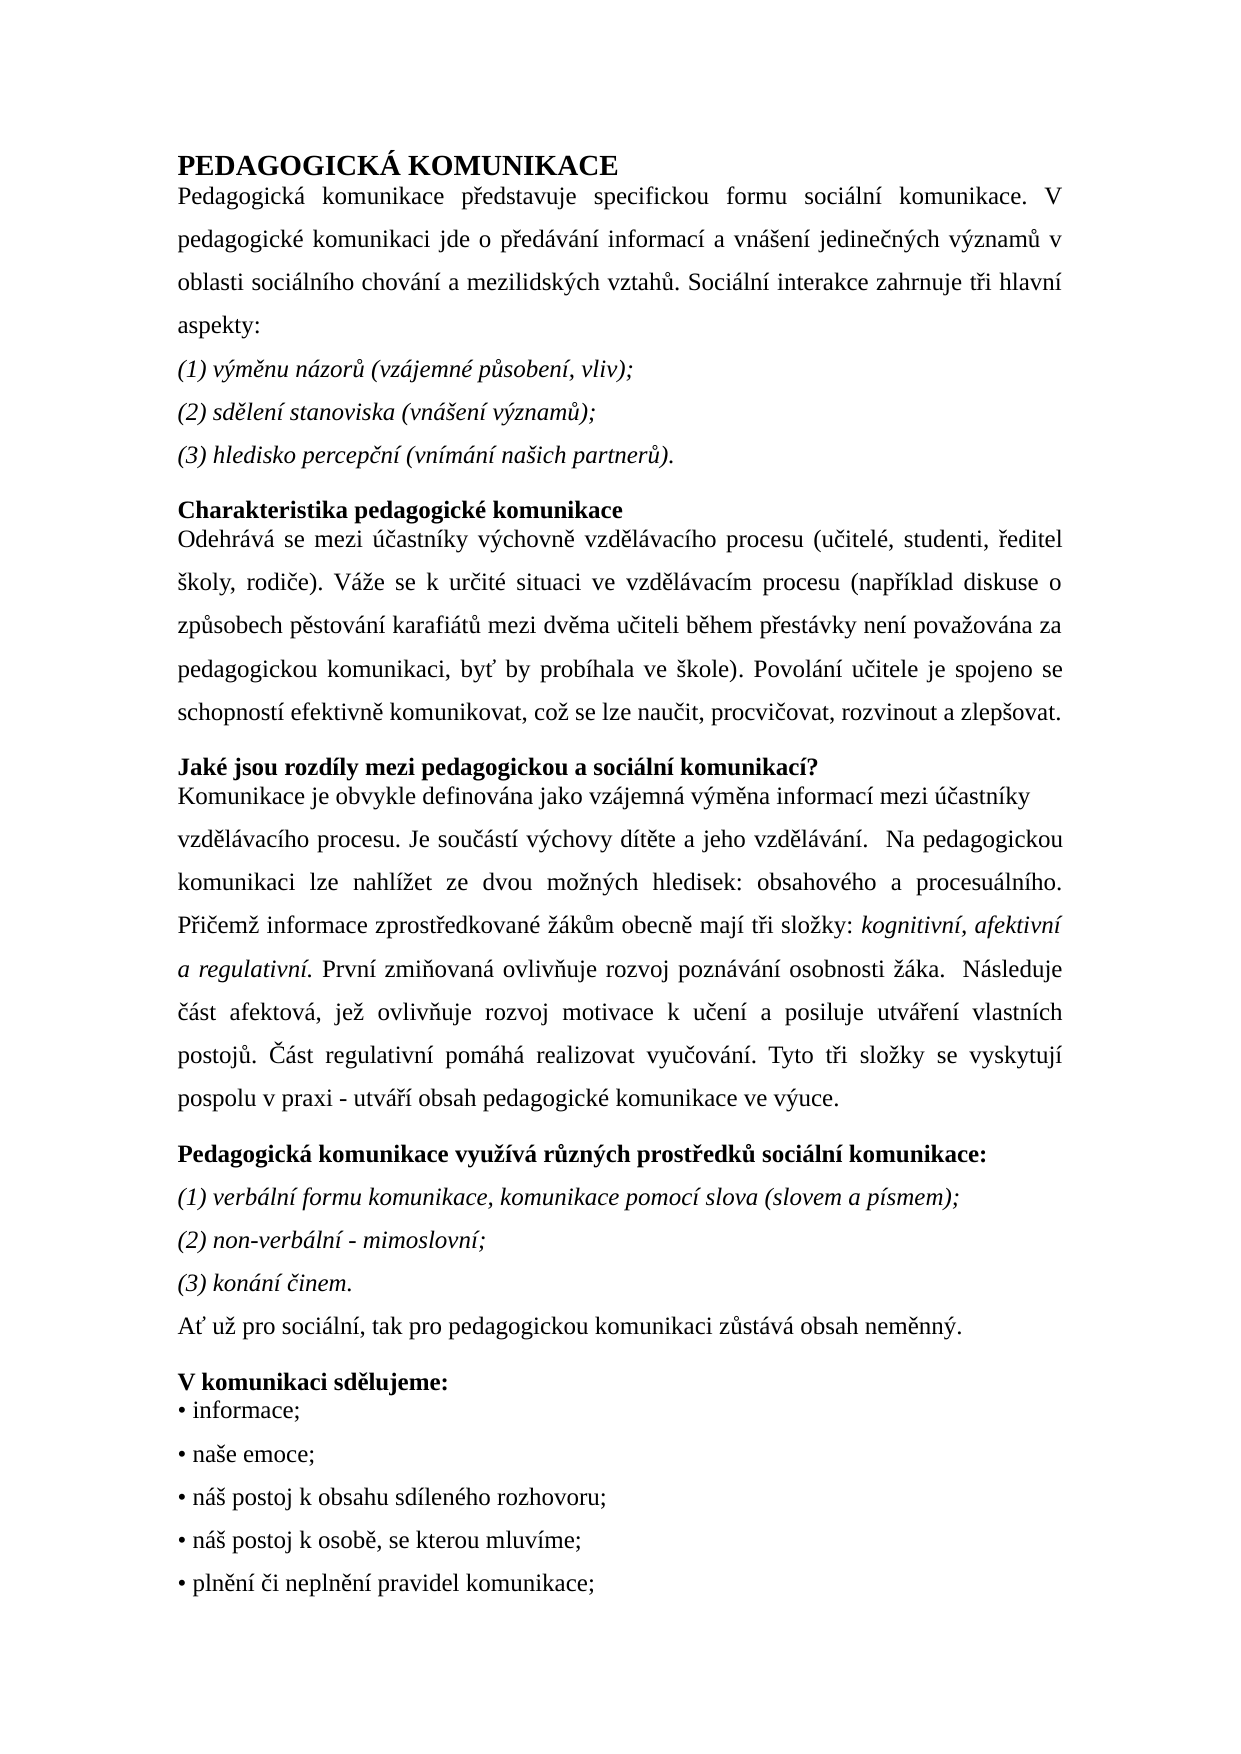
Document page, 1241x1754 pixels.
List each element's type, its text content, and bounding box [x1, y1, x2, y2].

text • naše emoce; [177, 1439, 1063, 1467]
text Pedagogická komunikace představuje specifickou formu sociální komunikace. V pedagogické komunikaci jde o předávání informací a vnášení jedinečných významů v oblasti sociálního chování a mezilidských vztahů. Sociální interakce zahrnuje tři hlavní aspekty: [177, 181, 1063, 339]
text (1) výměnu názorů (vzájemné působení, vliv); [177, 354, 1063, 382]
text Odehrává se mezi účastníky výchovně vzdělávacího procesu (učitelé, studenti, ředitel školy, rodiče). Váže se k určité situaci ve vzdělávacím procesu (například diskuse o způsobech pěstování karafiátů mezi dvěma učiteli během přestávky není považována za pedagogickou komunikaci, byť by probíhala ve škole). Povolání učitele je spojeno se schopností efektivně komunikovat, což se lze naučit, procvičovat, rozvinout a zlepšovat. [177, 524, 1063, 726]
text (3) konání činem. [177, 1268, 1063, 1297]
text Pedagogická komunikace využívá různých prostředků sociální komunikace: [177, 1139, 1063, 1167]
text (3) hledisko percepční (vnímání našich partnerů). [177, 440, 1063, 469]
text (1) verbální formu komunikace, komunikace pomocí slova (slovem a písmem); [177, 1182, 1063, 1211]
text (2) non-verbální - mimoslovní; [177, 1225, 1063, 1254]
text • náš postoj k osobě, se kterou mluvíme; [177, 1525, 1063, 1554]
text PEDAGOGICKÁ KOMUNIKACE [177, 148, 1063, 181]
text Charakteristika pedagogické komunikace [177, 496, 1063, 524]
text Komunikace je obvykle definována jako vzájemná výměna informací mezi účastníky [177, 781, 1063, 810]
text (2) sdělení stanoviska (vnášení významů); [177, 397, 1063, 426]
text • plnění či neplnění pravidel komunikace; [177, 1568, 1063, 1597]
text • náš postoj k obsahu sdíleného rozhovoru; [177, 1482, 1063, 1511]
text V komunikaci sdělujeme: [177, 1367, 1063, 1396]
text • informace; [177, 1396, 1063, 1424]
text vzdělávacího procesu. Je součástí výchovy dítěte a jeho vzdělávání. Na pedagogickou komunikaci lze nahlížet ze dvou možných hledisek: obsahového a procesuálního. Přičemž informace zprostředkované žákům obecně mají tři složky: kognitivní, afektivní a regulativní. První zmiňovaná ovlivňuje rozvoj poznávání osobnosti žáka. Následuje část afektová, jež ovlivňuje rozvoj motivace k učení a posiluje utváření vlastních postojů. Část regulativní pomáhá realizovat vyučování. Tyto tři složky se vyskytují pospolu v praxi - utváří obsah pedagogické komunikace ve výuce. [177, 824, 1063, 1112]
text Ať už pro sociální, tak pro pedagogickou komunikaci zůstává obsah neměnný. [177, 1311, 1063, 1340]
text Jaké jsou rozdíly mezi pedagogickou a sociální komunikací? [177, 752, 1063, 781]
